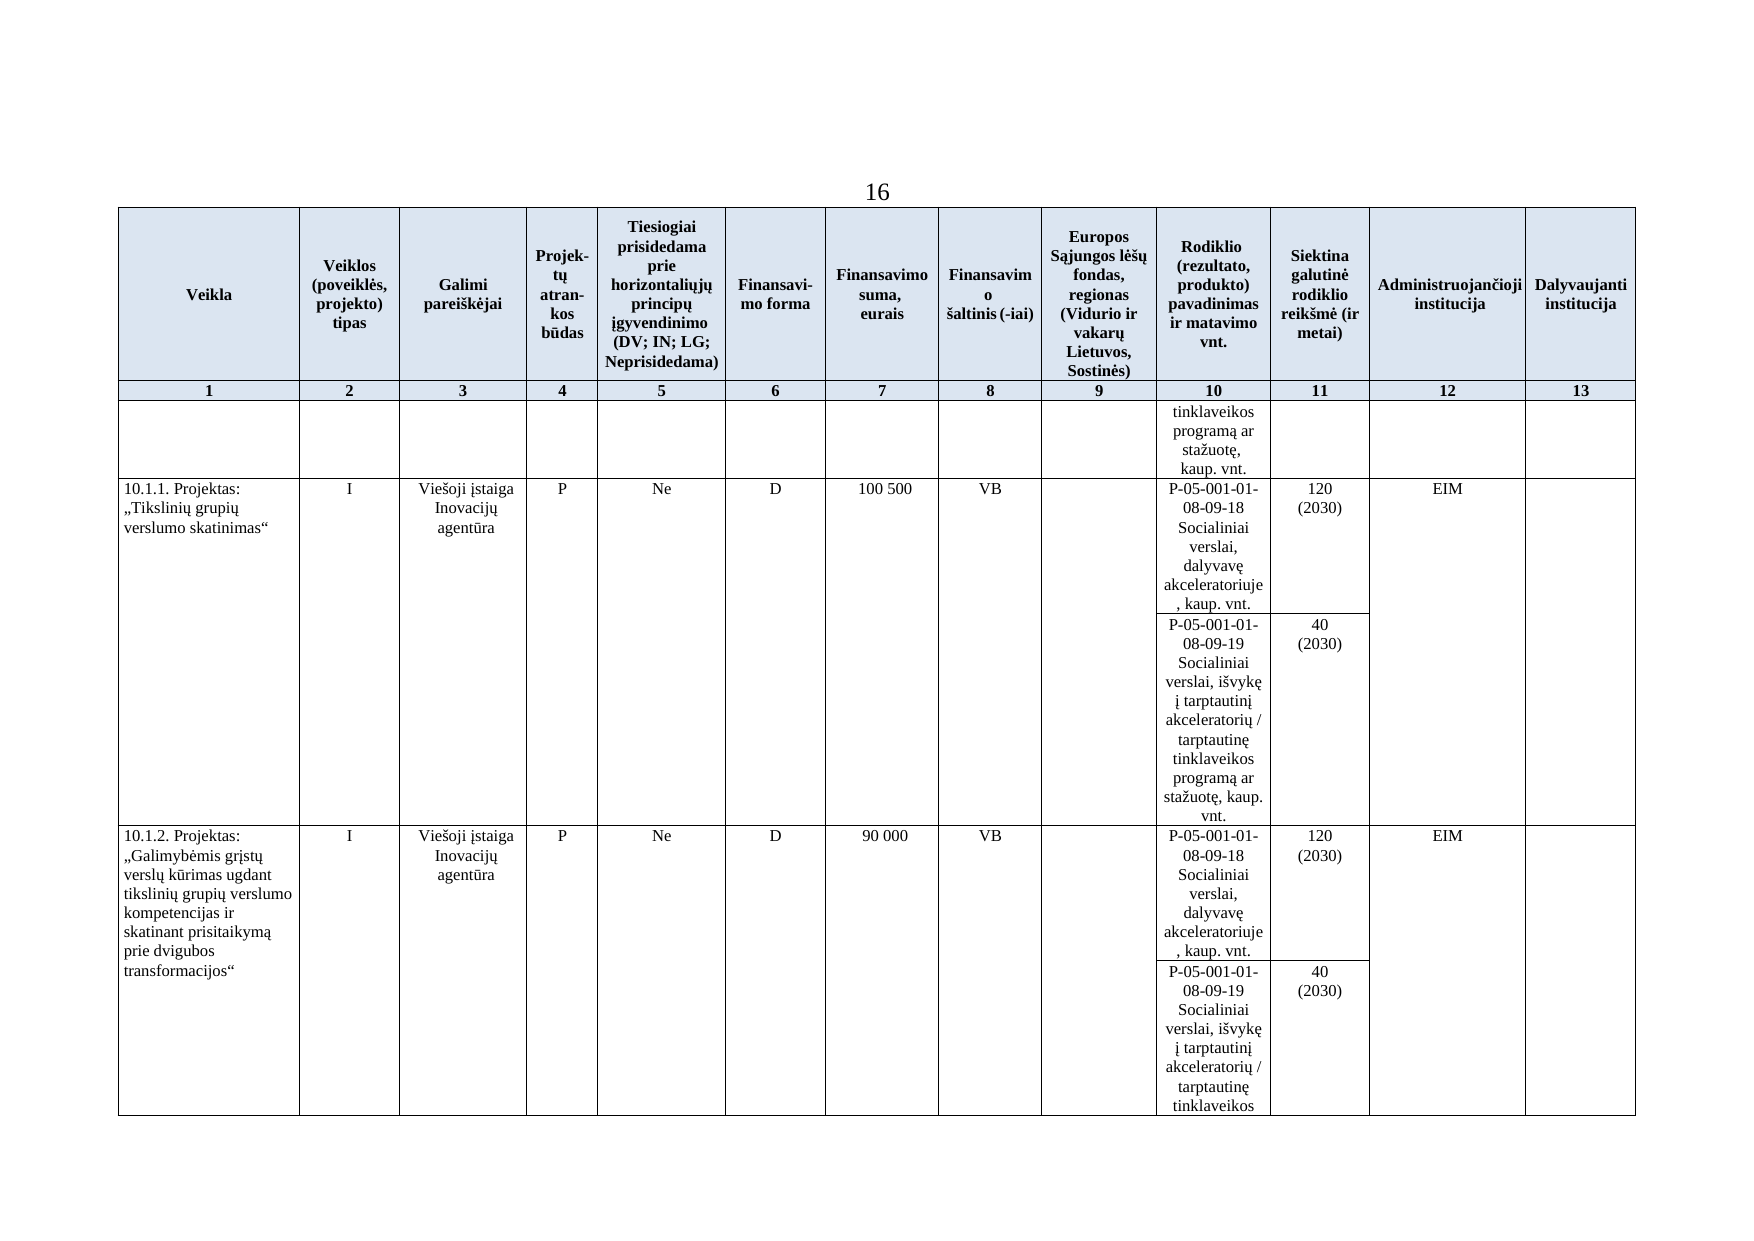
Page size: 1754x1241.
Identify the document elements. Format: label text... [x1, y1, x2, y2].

table_cell 2 [300, 381, 399, 400]
table_header Finansavi-mo forma [726, 208, 825, 380]
table_cell 13 [1526, 381, 1635, 400]
table_cell [1042, 826, 1156, 1115]
table_cell 9 [1042, 381, 1156, 400]
table_cell 7 [826, 381, 938, 400]
table_header Galimi pareiškėjai [400, 208, 526, 380]
table_cell [119, 401, 299, 478]
table_header Rodiklio (rezultato, produkto) pavadinimas ir matavimo vnt. [1157, 208, 1270, 380]
table_header Veikla [119, 208, 299, 380]
table_cell 90 000 [826, 826, 938, 1115]
table_cell 8 [939, 381, 1041, 400]
table_cell 6 [726, 381, 825, 400]
table_cell I [300, 479, 399, 825]
table_cell [939, 401, 1041, 478]
table_cell P-05-001-01-08-09-18 Socialiniai verslai, dalyvavę akceleratoriuje, kaup. vnt. [1157, 479, 1270, 613]
table_cell 12 [1370, 381, 1525, 400]
table_cell [726, 401, 825, 478]
table_cell Ne [598, 479, 725, 825]
table_cell [527, 401, 597, 478]
table_cell P [527, 479, 597, 825]
table_cell 120 (2030) [1271, 479, 1369, 613]
table_cell [1526, 826, 1635, 1115]
table_header Dalyvaujanti institucija [1526, 208, 1635, 380]
table_cell [1271, 401, 1369, 478]
table_cell [598, 401, 725, 478]
table_cell 100 500 [826, 479, 938, 825]
table_cell [826, 401, 938, 478]
table_header Finansavimo suma, eurais [826, 208, 938, 380]
table_cell P [527, 826, 597, 1115]
table_cell P-05-001-01-08-09-19 Socialiniai verslai, išvykę į tarptautinį akceleratorių / tarptautinę tinklaveikos [1157, 961, 1270, 1115]
table_cell 10.1.1. Projektas: „Tikslinių grupių verslumo skatinimas“ [119, 479, 299, 825]
table_cell 40 (2030) [1271, 614, 1369, 825]
table_header Siektina galutinė rodiklio reikšmė (ir metai) [1271, 208, 1369, 380]
table_cell 3 [400, 381, 526, 400]
table_cell I [300, 826, 399, 1115]
table_cell Ne [598, 826, 725, 1115]
table_header Europos Sąjungos lėšų fondas, regionas (Vidurio ir vakarų Lietuvos, Sostinės) [1042, 208, 1156, 380]
table_cell VB [939, 479, 1041, 825]
table_cell 120 (2030) [1271, 826, 1369, 960]
table_cell 10.1.2. Projektas: „Galimybėmis grįstų verslų kūrimas ugdant tikslinių grupių verslumo kompetencijas ir skatinant prisitaikymą prie dvigubos transformacijos“ [119, 826, 299, 1115]
table_cell [400, 401, 526, 478]
table_cell tinklaveikos programą ar stažuotę, kaup. vnt. [1157, 401, 1270, 478]
table_cell D [726, 826, 825, 1115]
table_cell EIM [1370, 826, 1525, 1115]
table_header Finansavimo šaltinis (-iai) [939, 208, 1041, 380]
table_cell D [726, 479, 825, 825]
table_cell VB [939, 826, 1041, 1115]
table_cell 10 [1157, 381, 1270, 400]
table_cell Viešoji įstaiga Inovacijų agentūra [400, 826, 526, 1115]
table_cell [1370, 401, 1525, 478]
table_cell [1042, 479, 1156, 825]
table_cell Viešoji įstaiga Inovacijų agentūra [400, 479, 526, 825]
table_header Projek-tų atran-kos būdas [527, 208, 597, 380]
table_cell [1526, 479, 1635, 825]
table_cell P-05-001-01-08-09-18 Socialiniai verslai, dalyvavę akceleratoriuje, kaup. vnt. [1157, 826, 1270, 960]
table_cell P-05-001-01-08-09-19 Socialiniai verslai, išvykę į tarptautinį akceleratorių / tarptautinę tinklaveikos programą ar stažuotę, kaup. vnt. [1157, 614, 1270, 825]
table_header Veiklos (poveiklės, projekto) tipas [300, 208, 399, 380]
table_cell [1526, 401, 1635, 478]
table_cell 4 [527, 381, 597, 400]
table_header Administruojančioji institucija [1370, 208, 1525, 380]
table_header Tiesiogiai prisidedama prie horizontaliųjų principų įgyvendinimo (DV; IN; LG; Neprisidedama) [598, 208, 725, 380]
table_cell 11 [1271, 381, 1369, 400]
table_cell 40 (2030) [1271, 961, 1369, 1115]
table_cell [300, 401, 399, 478]
table_cell 1 [119, 381, 299, 400]
table_cell 5 [598, 381, 725, 400]
table_cell [1042, 401, 1156, 478]
table_cell EIM [1370, 479, 1525, 825]
